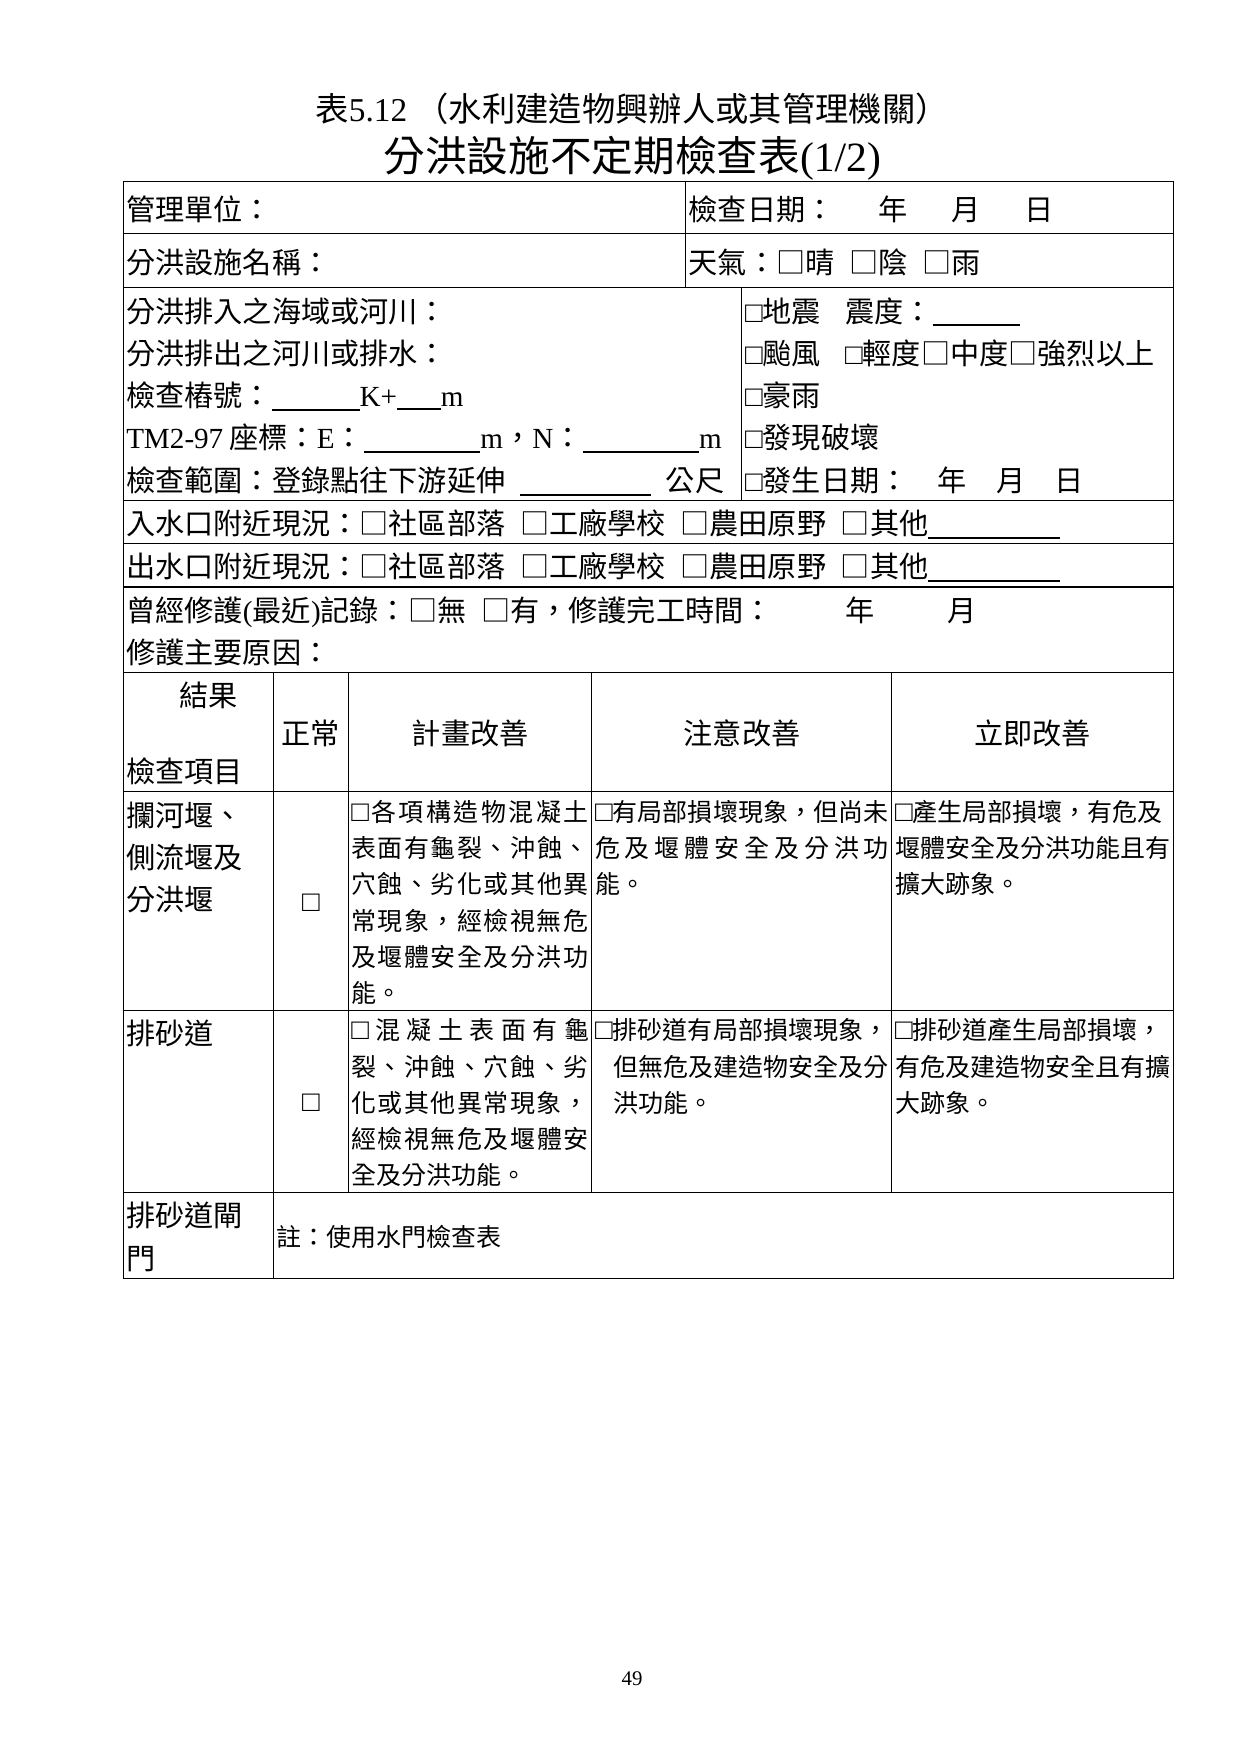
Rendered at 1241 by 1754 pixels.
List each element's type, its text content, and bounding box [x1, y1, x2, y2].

table_cell 天氣：□晴 □陰 □雨 [686, 234, 1173, 287]
table_cell 分洪設施名稱： [124, 234, 685, 287]
subtitle 表5.12 （水利建造物興辦人或其管理機關） [83, 81, 1181, 131]
table_cell 分洪排入之海域或河川： 分洪排出之河川或排水： 檢查樁號： K+ m TM2-97座標：E： m，N： m 檢查範圍：登錄點往下游延伸 公尺 [124, 288, 741, 500]
table_cell 立即改善 [892, 673, 1173, 791]
table_cell □混凝土表面有龜裂、沖蝕、穴蝕、劣化或其他異常現象，經檢視無危及堰體安全及分洪功能。 [349, 1011, 591, 1192]
table_cell 曾經修護(最近)記錄：□無 □有，修護完工時間： 年 月 修護主要原因： [124, 588, 1173, 672]
table_cell □排砂道有局部損壞現象，但無危及建造物安全及分洪功能。 [592, 1011, 891, 1192]
table_cell □有局部損壞現象，但尚未危及堰體安全及分洪功能。 [592, 792, 891, 1010]
table_cell 出水口附近現況：□社區部落 □工廠學校 □農田原野 □其他 [124, 544, 1173, 586]
table_cell 排砂道閘門 [124, 1193, 273, 1278]
table_cell 結果 檢查項目 [124, 673, 273, 791]
subtitle 分洪設施不定期檢查表(1/2) [83, 131, 1181, 181]
table_cell 攔河堰、側流堰及分洪堰 [124, 792, 273, 1010]
table_cell □ [274, 792, 348, 1010]
table_header 管理單位： [124, 182, 685, 233]
table_cell □排砂道產生局部損壞，有危及建造物安全且有擴大跡象。 [892, 1011, 1173, 1192]
table_cell 入水口附近現況：□社區部落 □工廠學校 □農田原野 □其他 [124, 501, 1173, 543]
table_header 檢查日期： 年 月 日 [686, 182, 1173, 233]
table_cell 計畫改善 [349, 673, 591, 791]
table_cell □地震 震度： □颱風 □輕度□中度□強烈以上 □豪雨 □發現破壞 □發生日期： 年 月 日 [742, 288, 1173, 500]
table_cell □各項構造物混凝土表面有龜裂、沖蝕、穴蝕、劣化或其他異常現象，經檢視無危及堰體安全及分洪功能。 [349, 792, 591, 1010]
table_cell 正常 [274, 673, 348, 791]
table_cell 註：使用水門檢查表 [274, 1193, 1173, 1278]
table_cell 排砂道 [124, 1011, 273, 1192]
table_cell □ [274, 1011, 348, 1192]
table_cell □產生局部損壞，有危及堰體安全及分洪功能且有擴大跡象。 [892, 792, 1173, 1010]
table_cell 注意改善 [592, 673, 891, 791]
